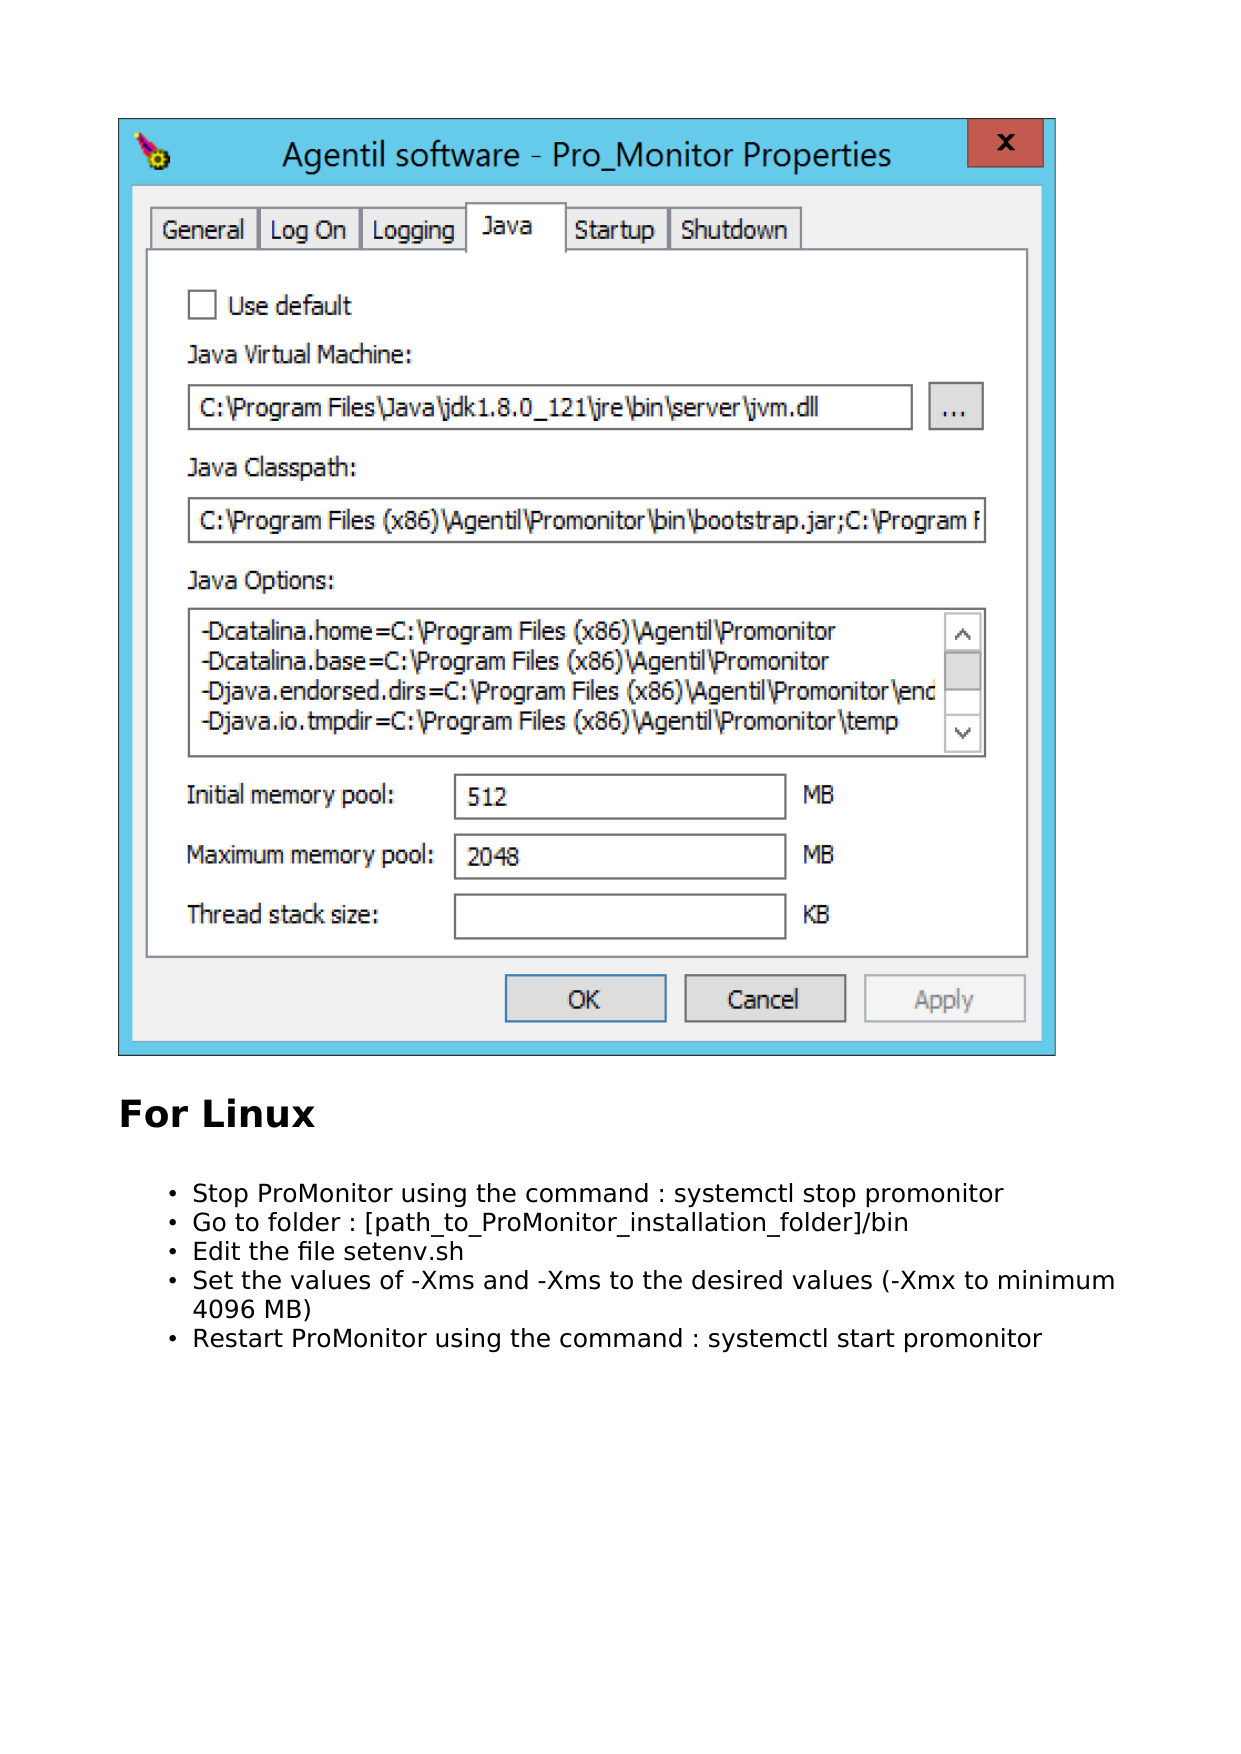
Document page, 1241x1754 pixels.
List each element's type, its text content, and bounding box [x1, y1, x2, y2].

list Edit the file setenv.sh [177, 1237, 1122, 1266]
list Restart ProMonitor using the command : systemctl start promonitor [177, 1324, 1122, 1354]
list Go to folder : [path_to_ProMonitor_installation_folder]/bin [177, 1208, 1122, 1237]
list Set the values of -Xms and -Xms to the desired values (-Xmx to minimum 4096 MB) [177, 1266, 1122, 1324]
list Stop ProMonitor using the command : systemctl stop promonitor [177, 1179, 1122, 1208]
subtitle For Linux [118, 1093, 1122, 1137]
picture [118, 118, 1056, 1056]
